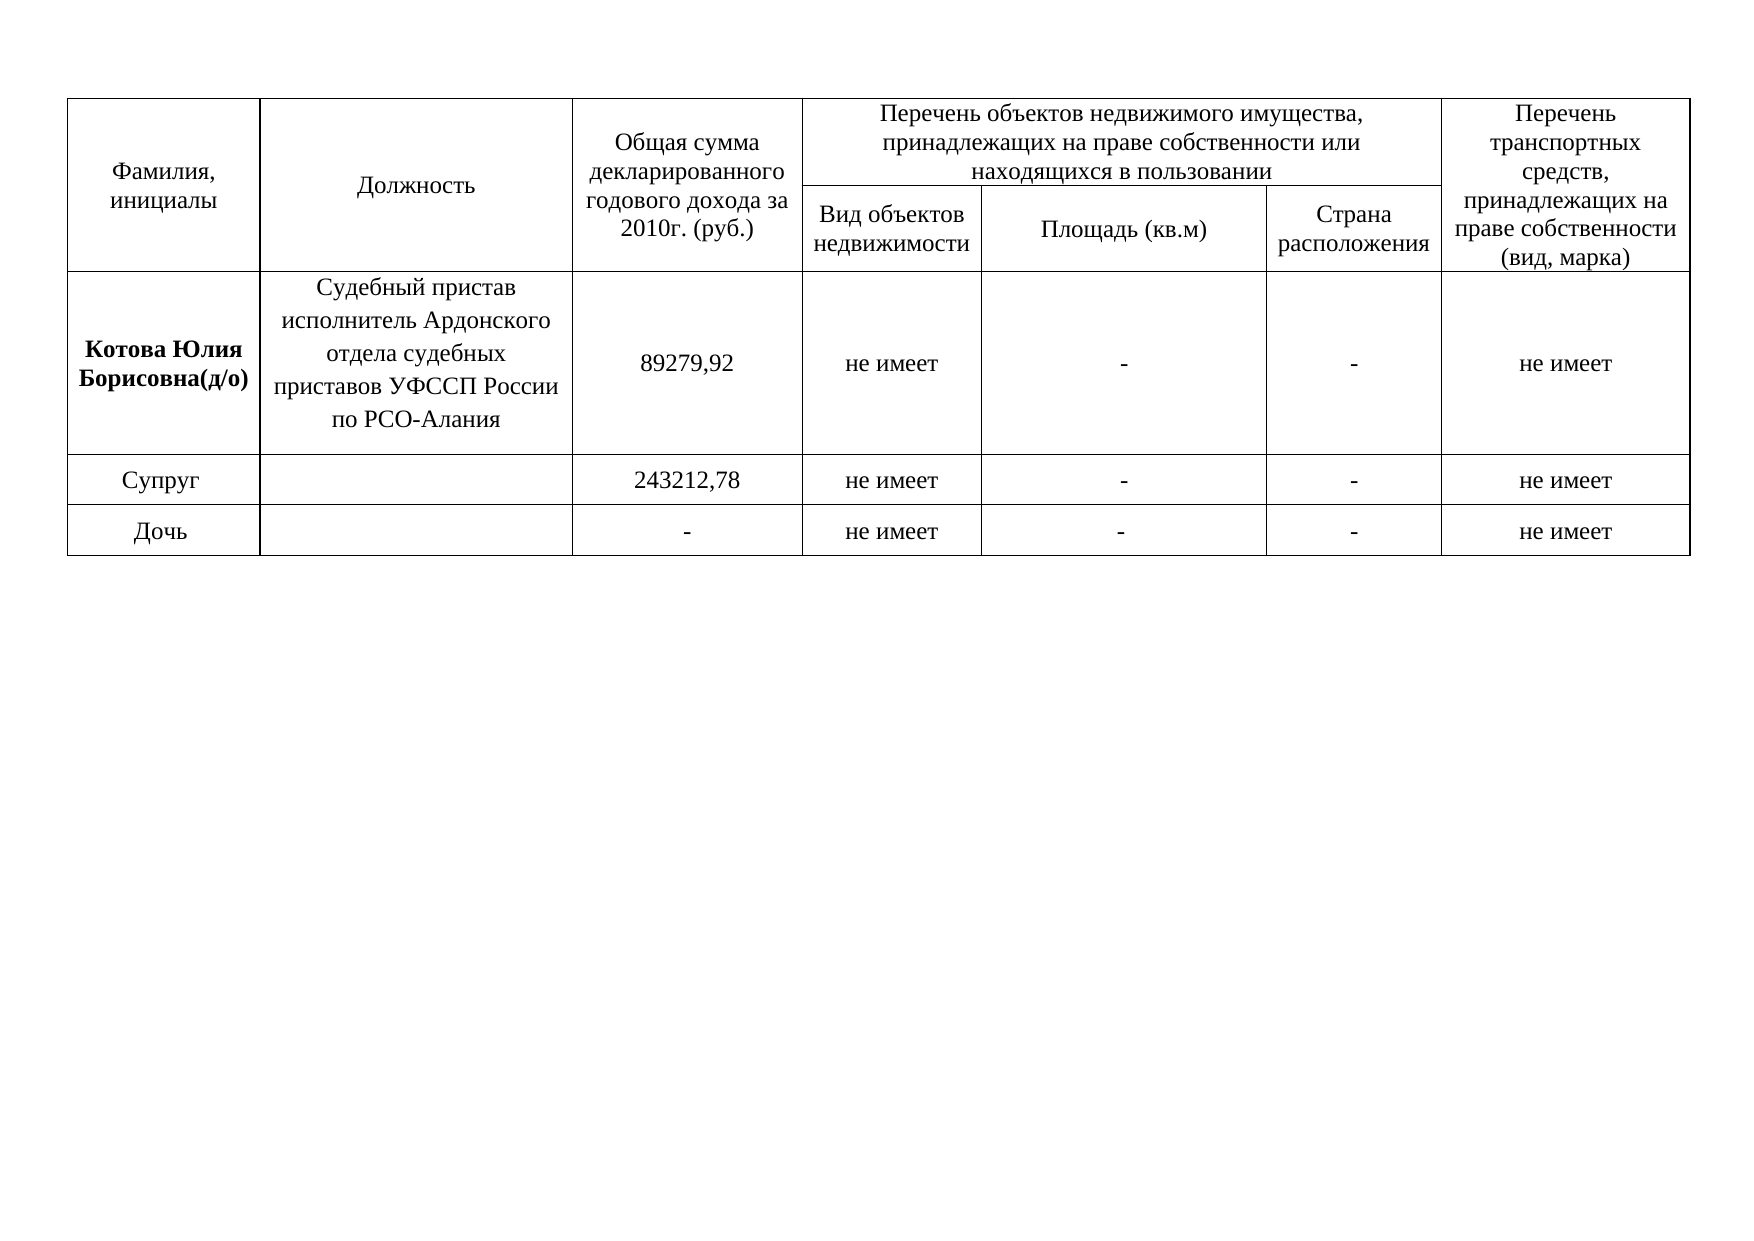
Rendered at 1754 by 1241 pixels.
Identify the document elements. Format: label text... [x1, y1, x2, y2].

table_cell 243212,78 [573, 455, 802, 504]
table_cell - [1267, 272, 1441, 454]
table_cell Супруг [68, 455, 259, 504]
table_cell 89279,92 [573, 272, 802, 454]
table_header Должность [261, 99, 572, 271]
table_cell не имеет [1442, 272, 1689, 454]
table_cell не имеет [1442, 505, 1689, 555]
table_cell - [1267, 505, 1441, 555]
table_cell - [573, 505, 802, 555]
table_cell не имеет [803, 455, 981, 504]
table_cell [261, 505, 572, 555]
table_cell Дочь [68, 505, 259, 555]
table_cell не имеет [803, 272, 981, 454]
table_header Фамилия, инициалы [68, 99, 259, 271]
table_header Перечень объектов недвижимого имущества, принадлежащих на праве собственности или находящихся в пользовании [803, 99, 1441, 185]
table_cell Площадь (кв.м) [982, 186, 1266, 271]
table_header Общая сумма декларированного годового дохода за 2010г. (руб.) [573, 99, 802, 271]
table_cell Страна расположения [1267, 186, 1441, 271]
table_header Перечень транспортных средств, принадлежащих на праве собственности (вид, марка) [1442, 99, 1689, 271]
table_cell Судебный пристав исполнитель Ардонского отдела судебных приставов УФССП России по РСО-Алания [261, 272, 572, 454]
table_cell не имеет [1442, 455, 1689, 504]
table_cell Вид объектов недвижимости [803, 186, 981, 271]
table_cell - [982, 272, 1266, 454]
table_cell не имеет [803, 505, 981, 555]
table_cell [261, 455, 572, 504]
table_cell - [982, 505, 1266, 555]
table_cell - [982, 455, 1266, 504]
table_cell Котова Юлия Борисовна(д/о) [68, 272, 259, 454]
table_cell - [1267, 455, 1441, 504]
